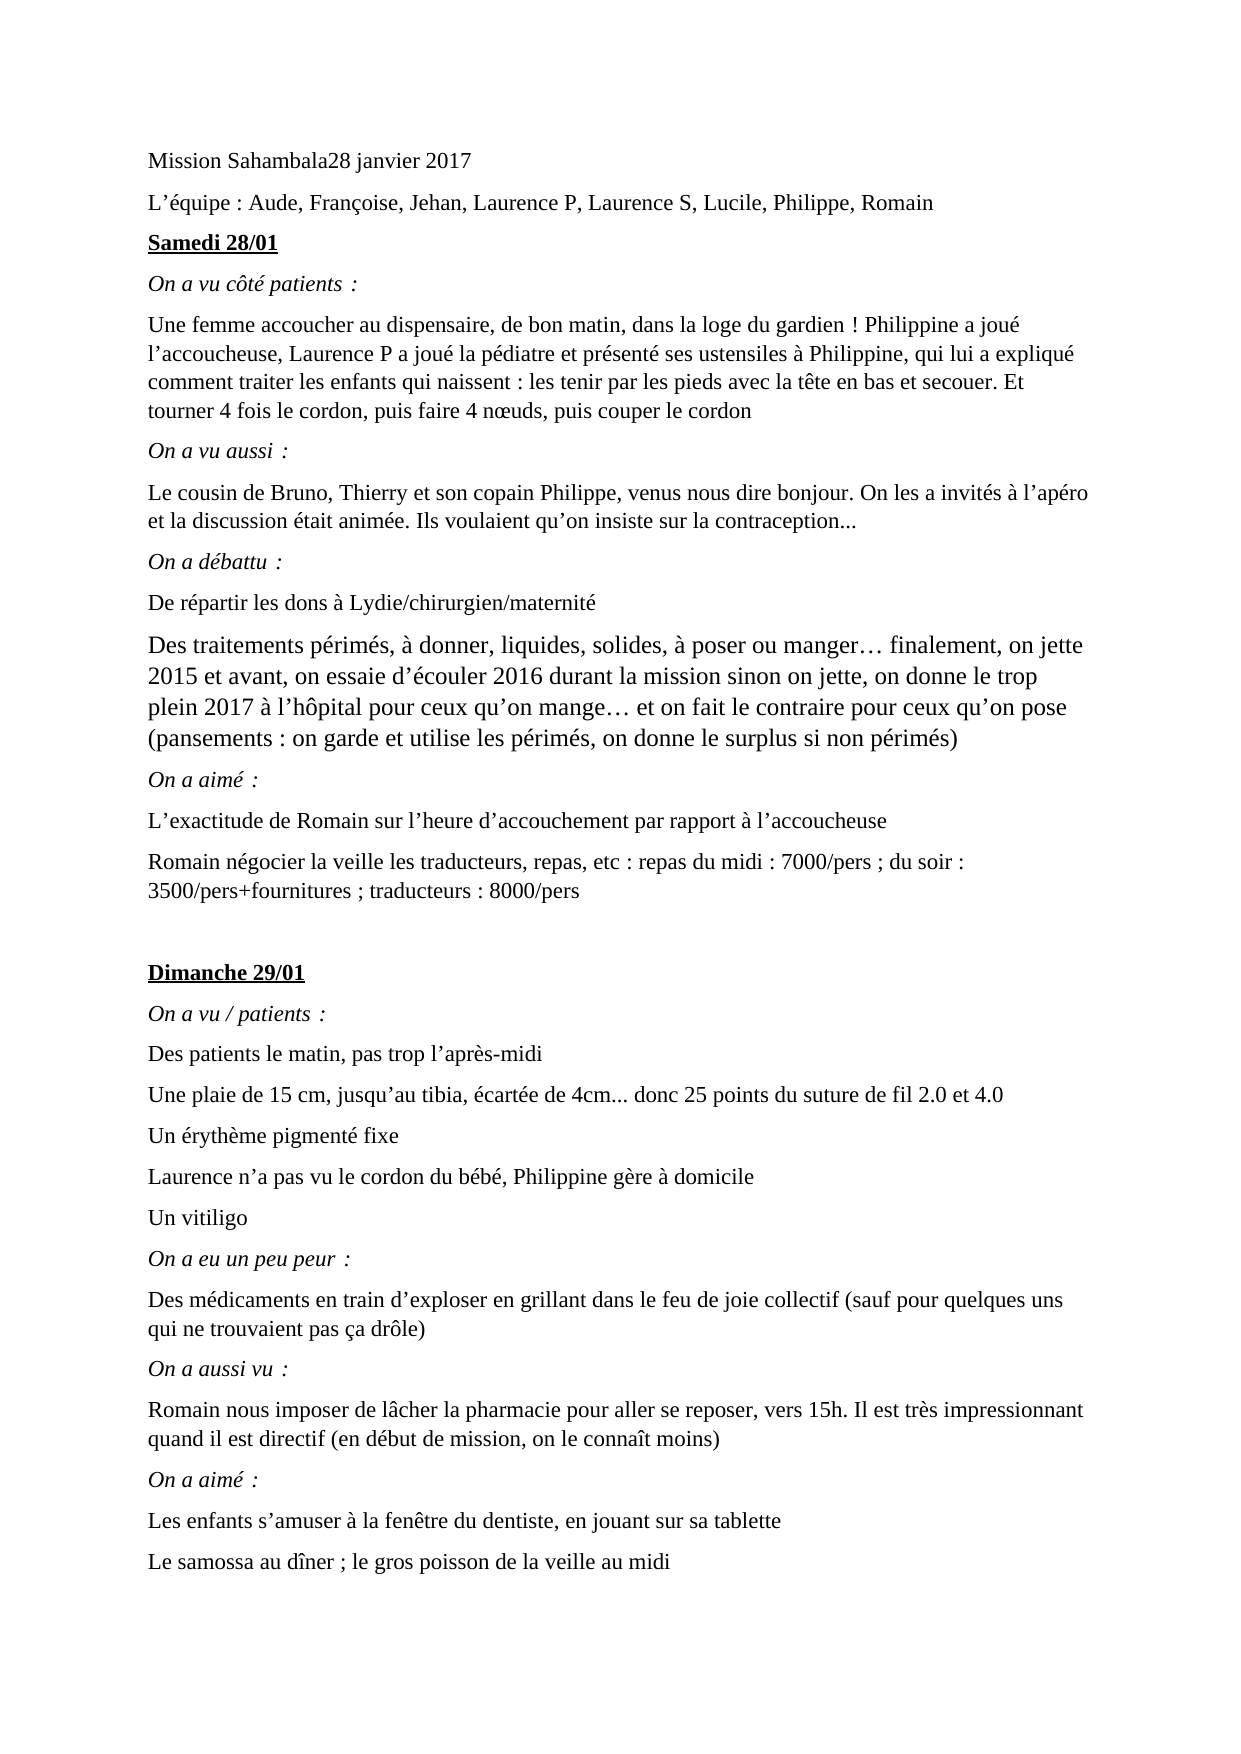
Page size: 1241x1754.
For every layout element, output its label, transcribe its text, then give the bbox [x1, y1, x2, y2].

text Des médicaments en train d’exploser en grillant dans le feu de joie collectif (sauf pour quelques uns qui ne trouvaient pas ça drôle) [148, 1286, 1093, 1341]
text Une plaie de 15 cm, jusqu’au tibia, écartée de 4cm... donc 25 points du suture de fil 2.0 et 4.0 [148, 1081, 1093, 1108]
text On a vu aussi : [148, 438, 1093, 464]
text On a débattu : [148, 548, 1093, 574]
text Un érythème pigmenté fixe [148, 1122, 1093, 1149]
text Laurence n’a pas vu le cordon du bébé, Philippine gère à domicile [148, 1163, 1093, 1190]
text Dimanche 29/01 [148, 959, 1093, 985]
text Le samossa au dîner ; le gros poisson de la veille au midi [148, 1548, 1093, 1574]
text Une femme accoucher au dispensaire, de bon matin, dans la loge du gardien ! Philippine a joué l’accoucheuse, Laurence P a joué la pédiatre et présenté ses ustensiles à Philippine, qui lui a expliqué comment traiter les enfants qui naissent : les tenir par les pieds avec la tête en bas et secouer. Et tourner 4 fois le cordon, puis faire 4 nœuds, puis couper le cordon [148, 311, 1093, 423]
text Romain nous imposer de lâcher la pharmacie pour aller se reposer, vers 15h. Il est très impressionnant quand il est directif (en début de mission, on le connaît moins) [148, 1396, 1093, 1451]
text Samedi 28/01 [148, 229, 1093, 256]
text Des patients le matin, pas trop l’après-midi [148, 1041, 1093, 1067]
text On a vu / patients : [148, 999, 1093, 1026]
text Les enfants s’amuser à la fenêtre du dentiste, en jouant sur sa tablette [148, 1507, 1093, 1533]
text On a aussi vu : [148, 1356, 1093, 1382]
text On a eu un peu peur : [148, 1245, 1093, 1272]
text On a vu côté patients : [148, 270, 1093, 297]
text On a aimé : [148, 1466, 1093, 1492]
text Romain négocier la veille les traducteurs, repas, etc : repas du midi : 7000/pers ; du soir : 3500/pers+fournitures ; traducteurs : 8000/pers [148, 848, 1093, 903]
text L’équipe : Aude, Françoise, Jehan, Laurence P, Laurence S, Lucile, Philippe, Romain [148, 188, 1093, 215]
text Un vitiligo [148, 1204, 1093, 1231]
text Le cousin de Bruno, Thierry et son copain Philippe, venus nous dire bonjour. On les a invités à l’apéro et la discussion était animée. Ils voulaient qu’on insiste sur la contraception... [148, 478, 1093, 533]
text Des traitements périmés, à donner, liquides, solides, à poser ou manger… finalement, on jette 2015 et avant, on essaie d’écouler 2016 durant la mission sinon on jette, on donne le trop plein 2017 à l’hôpital pour ceux qu’on mange… et on fait le contraire pour ceux qu’on pose (pansements : on garde et utilise les périmés, on donne le surplus si non périmés) [148, 630, 1093, 752]
text On a aimé : [148, 766, 1093, 793]
text Mission Sahambala28 janvier 2017 [148, 148, 1093, 174]
text L’exactitude de Romain sur l’heure d’accouchement par rapport à l’accoucheuse [148, 807, 1093, 834]
text De répartir les dons à Lydie/chirurgien/maternité [148, 589, 1093, 615]
